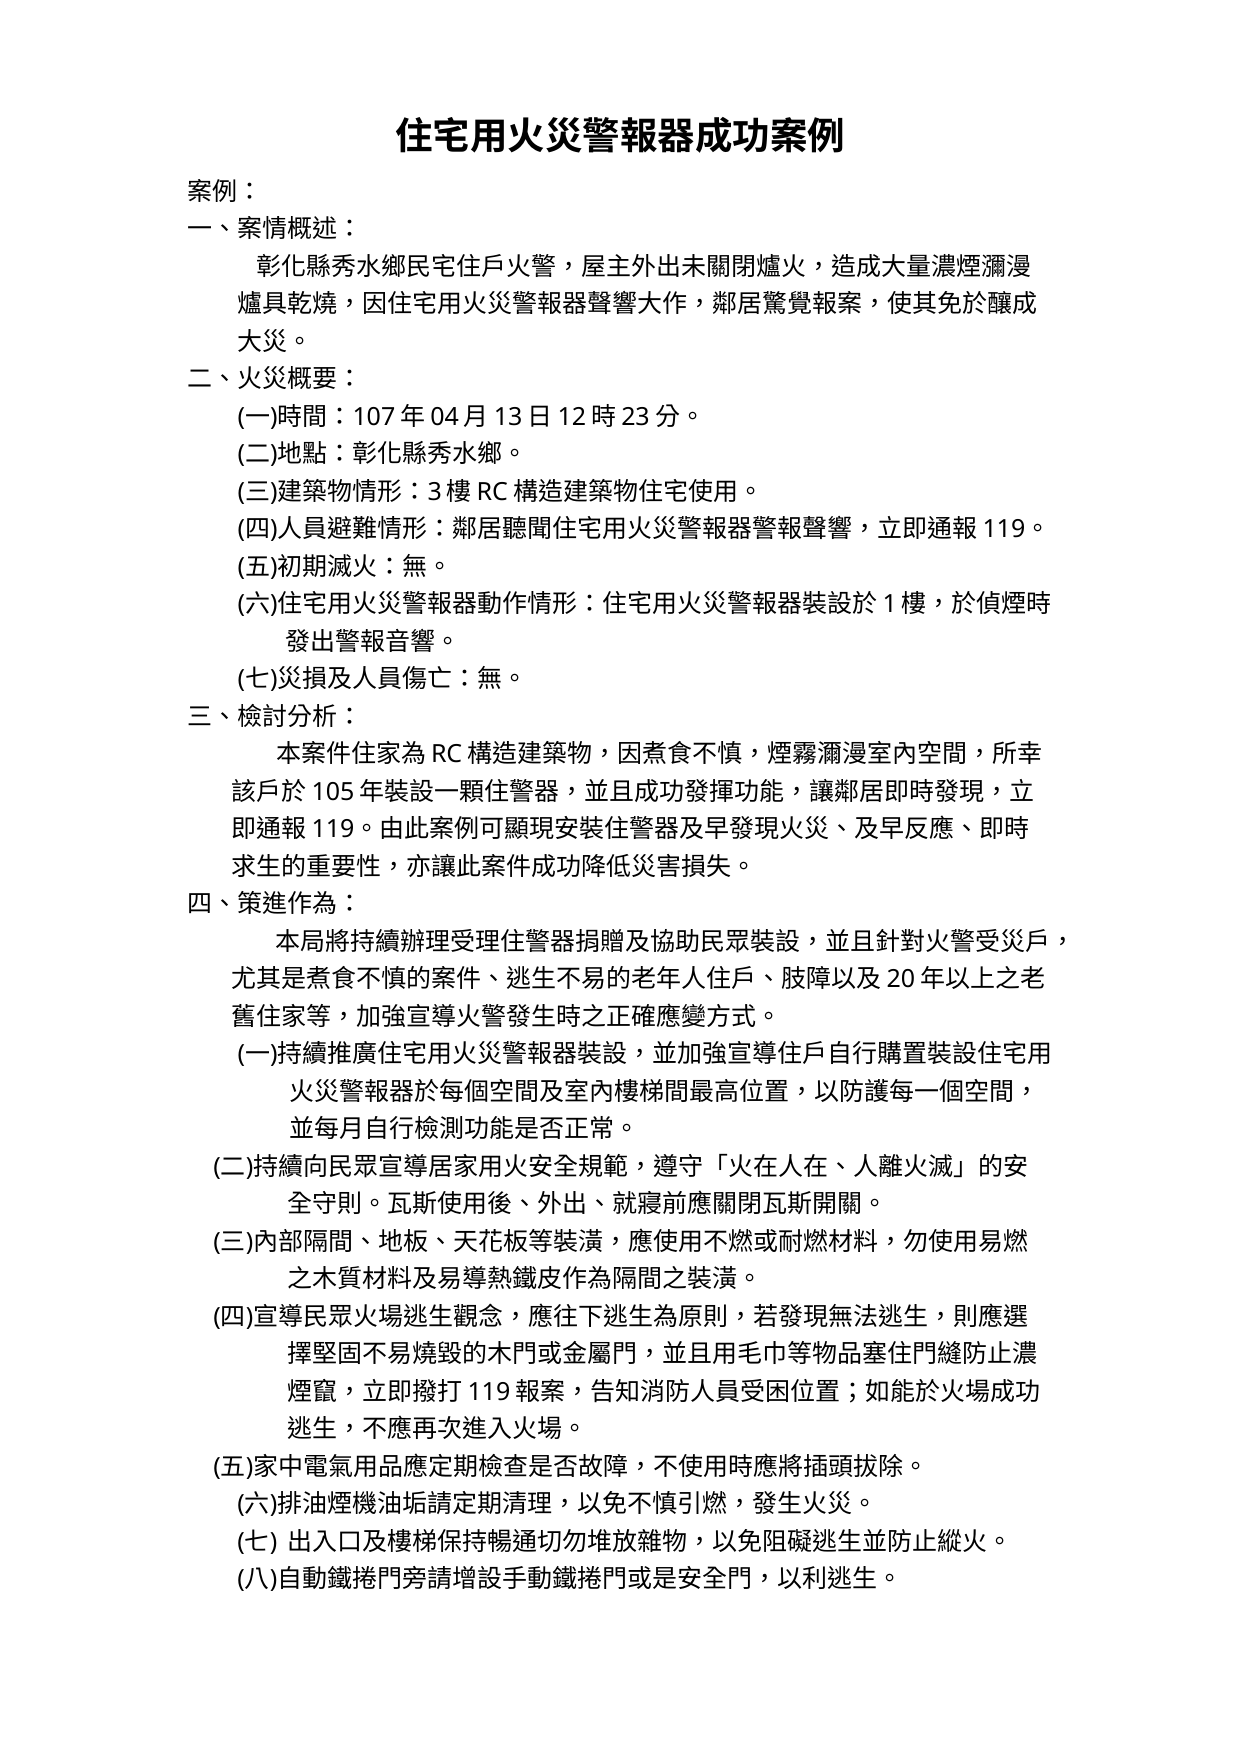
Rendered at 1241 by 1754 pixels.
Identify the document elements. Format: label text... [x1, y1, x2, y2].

text (六)排油煙機油垢請定期清理，以免不慎引燃，發生火災。 [237, 1477, 1053, 1514]
text (二)地點：彰化縣秀水鄉。 [237, 427, 1053, 464]
text (一)持續推廣住宅用火災警報器裝設，並加強宣導住戶自行購置裝設住宅用火災警報器於每個空間及室內樓梯間最高位置，以防護每一個空間，並每月自行檢測功能是否正常。 [237, 1027, 1053, 1139]
text 一、案情概述： [187, 202, 1053, 239]
text (五)家中電氣用品應定期檢查是否故障，不使用時應將插頭拔除。 [187, 1439, 1053, 1477]
text (三)建築物情形：3樓RC構造建築物住宅使用。 [237, 464, 1053, 502]
text 本局將持續辦理受理住警器捐贈及協助民眾裝設，並且針對火警受災戶，尤其是煮食不慎的案件、逃生不易的老年人住戶、肢障以及20年以上之老舊住家等，加強宣導火警發生時之正確應變方式。 [231, 914, 1053, 1027]
text (三)內部隔間、地板、天花板等裝潢，應使用不燃或耐燃材料，勿使用易燃之木質材料及易導熱鐵皮作為隔間之裝潢。 [187, 1214, 1053, 1289]
text (一)時間：107年04月13日12時23分。 [237, 389, 1053, 427]
text (五)初期滅火：無。 [237, 539, 1053, 577]
text 住宅用火災警報器成功案例 [187, 89, 1053, 164]
text (六)住宅用火災警報器動作情形：住宅用火災警報器裝設於1樓，於偵煙時發出警報音響。 [237, 577, 1053, 652]
text 三、檢討分析： [187, 689, 1053, 727]
text (八)自動鐵捲門旁請增設手動鐵捲門或是安全門，以利逃生。 [237, 1552, 1053, 1589]
text 案例： [187, 164, 1053, 202]
text (七) 出入口及樓梯保持暢通切勿堆放雜物，以免阻礙逃生並防止縱火。 [237, 1514, 1053, 1552]
text (二)持續向民眾宣導居家用火安全規範，遵守「火在人在、人離火滅」的安全守則。瓦斯使用後、外出、就寢前應關閉瓦斯開關。 [187, 1139, 1053, 1214]
text 彰化縣秀水鄉民宅住戶火警，屋主外出未關閉爐火，造成大量濃煙瀰漫爐具乾燒，因住宅用火災警報器聲響大作，鄰居驚覺報案，使其免於釀成大災。 [237, 239, 1053, 352]
text 四、策進作為： [187, 877, 1053, 914]
text (四)宣導民眾火場逃生觀念，應往下逃生為原則，若發現無法逃生，則應選擇堅固不易燒毀的木門或金屬門，並且用毛巾等物品塞住門縫防止濃煙竄，立即撥打119報案，告知消防人員受困位置；如能於火場成功逃生，不應再次進入火場。 [187, 1289, 1053, 1439]
text (四)人員避難情形：鄰居聽聞住宅用火災警報器警報聲響，立即通報119。 [237, 502, 1053, 539]
text (七)災損及人員傷亡：無。 [237, 652, 1053, 689]
text 二、火災概要： [187, 352, 1053, 389]
text 本案件住家為RC構造建築物，因煮食不慎，煙霧濔漫室內空間，所幸該戶於105年裝設一顆住警器，並且成功發揮功能，讓鄰居即時發現，立即通報119。由此案例可顯現安裝住警器及早發現火災、及早反應、即時求生的重要性，亦讓此案件成功降低災害損失。 [231, 727, 1053, 877]
